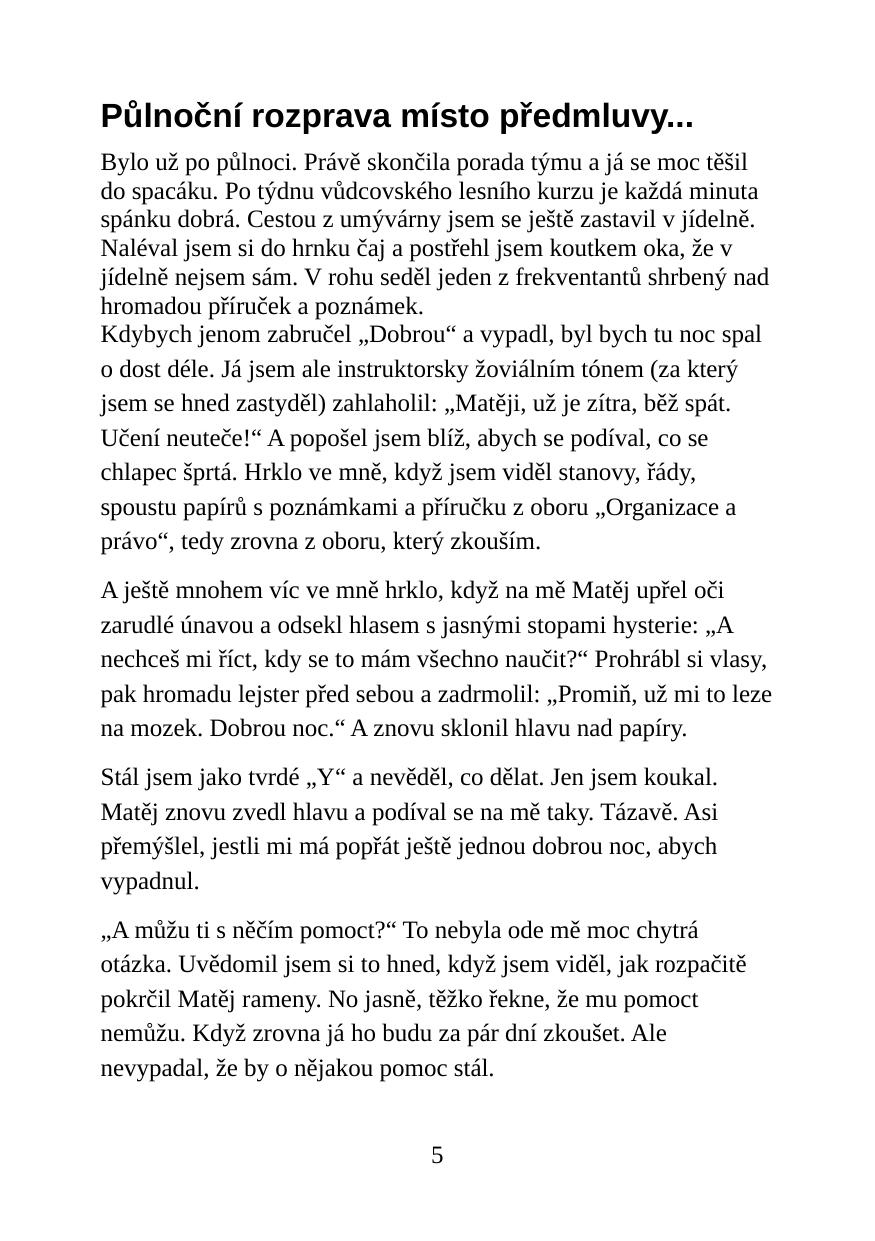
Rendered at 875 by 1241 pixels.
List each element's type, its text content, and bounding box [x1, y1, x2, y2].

text A ještě mnohem víc ve mně hrklo, když na mě Matěj upřel oči zarudlé únavou a odsekl hlasem s jasnými stopami hysterie: „A nechceš mi říct, kdy se to mám všechno naučit?“ Prohrábl si vlasy, pak hromadu lejster před sebou a zadrmolil: „Promiň, už mi to leze na mozek. Dobrou noc.“ A znovu sklonil hlavu nad papíry. [100, 575, 774, 742]
text Bylo už po půlnoci. Právě skončila porada týmu a já se moc těšil do spacáku. Po týdnu vůdcovského lesního kurzu je každá minuta spánku dobrá. Cestou z umývárny jsem se ještě zastavil v jídelně. Naléval jsem si do hrnku čaj a postřehl jsem koutkem oka, že v jídelně nejsem sám. V rohu seděl jeden z frekventantů shrbený nad hromadou příruček a poznámek. [100, 147, 774, 319]
text Stál jsem jako tvrdé „Y“ a nevěděl, co dělat. Jen jsem koukal. Matěj znovu zvedl hlavu a podíval se na mě taky. Tázavě. Asi přemýšlel, jestli mi má popřát ještě jednou dobrou noc, abych vypadnul. [100, 762, 774, 894]
subtitle Půlnoční rozprava místo předmluvy... [100, 96, 774, 134]
text „A můžu ti s něčím pomoct?“ To nebyla ode mě moc chytrá otázka. Uvědomil jsem si to hned, když jsem viděl, jak rozpačitě pokrčil Matěj rameny. No jasně, těžko řekne, že mu pomoct nemůžu. Když zrovna já ho budu za pár dní zkoušet. Ale nevypadal, že by o nějakou pomoc stál. [100, 915, 774, 1082]
text Kdybych jenom zabručel „Dobrou“ a vypadl, byl bych tu noc spal o dost déle. Já jsem ale instruktorsky žoviálním tónem (za který jsem se hned zastyděl) zahlaholil: „Matěji, už je zítra, běž spát. Učení neuteče!“ A popošel jsem blíž, abych se podíval, co se chlapec šprtá. Hrklo ve mně, když jsem viděl stanovy, řády, spoustu papírů s poznámkami a příručku z oboru „Organizace a právo“, tedy zrovna z oboru, který zkouším. [100, 319, 774, 555]
